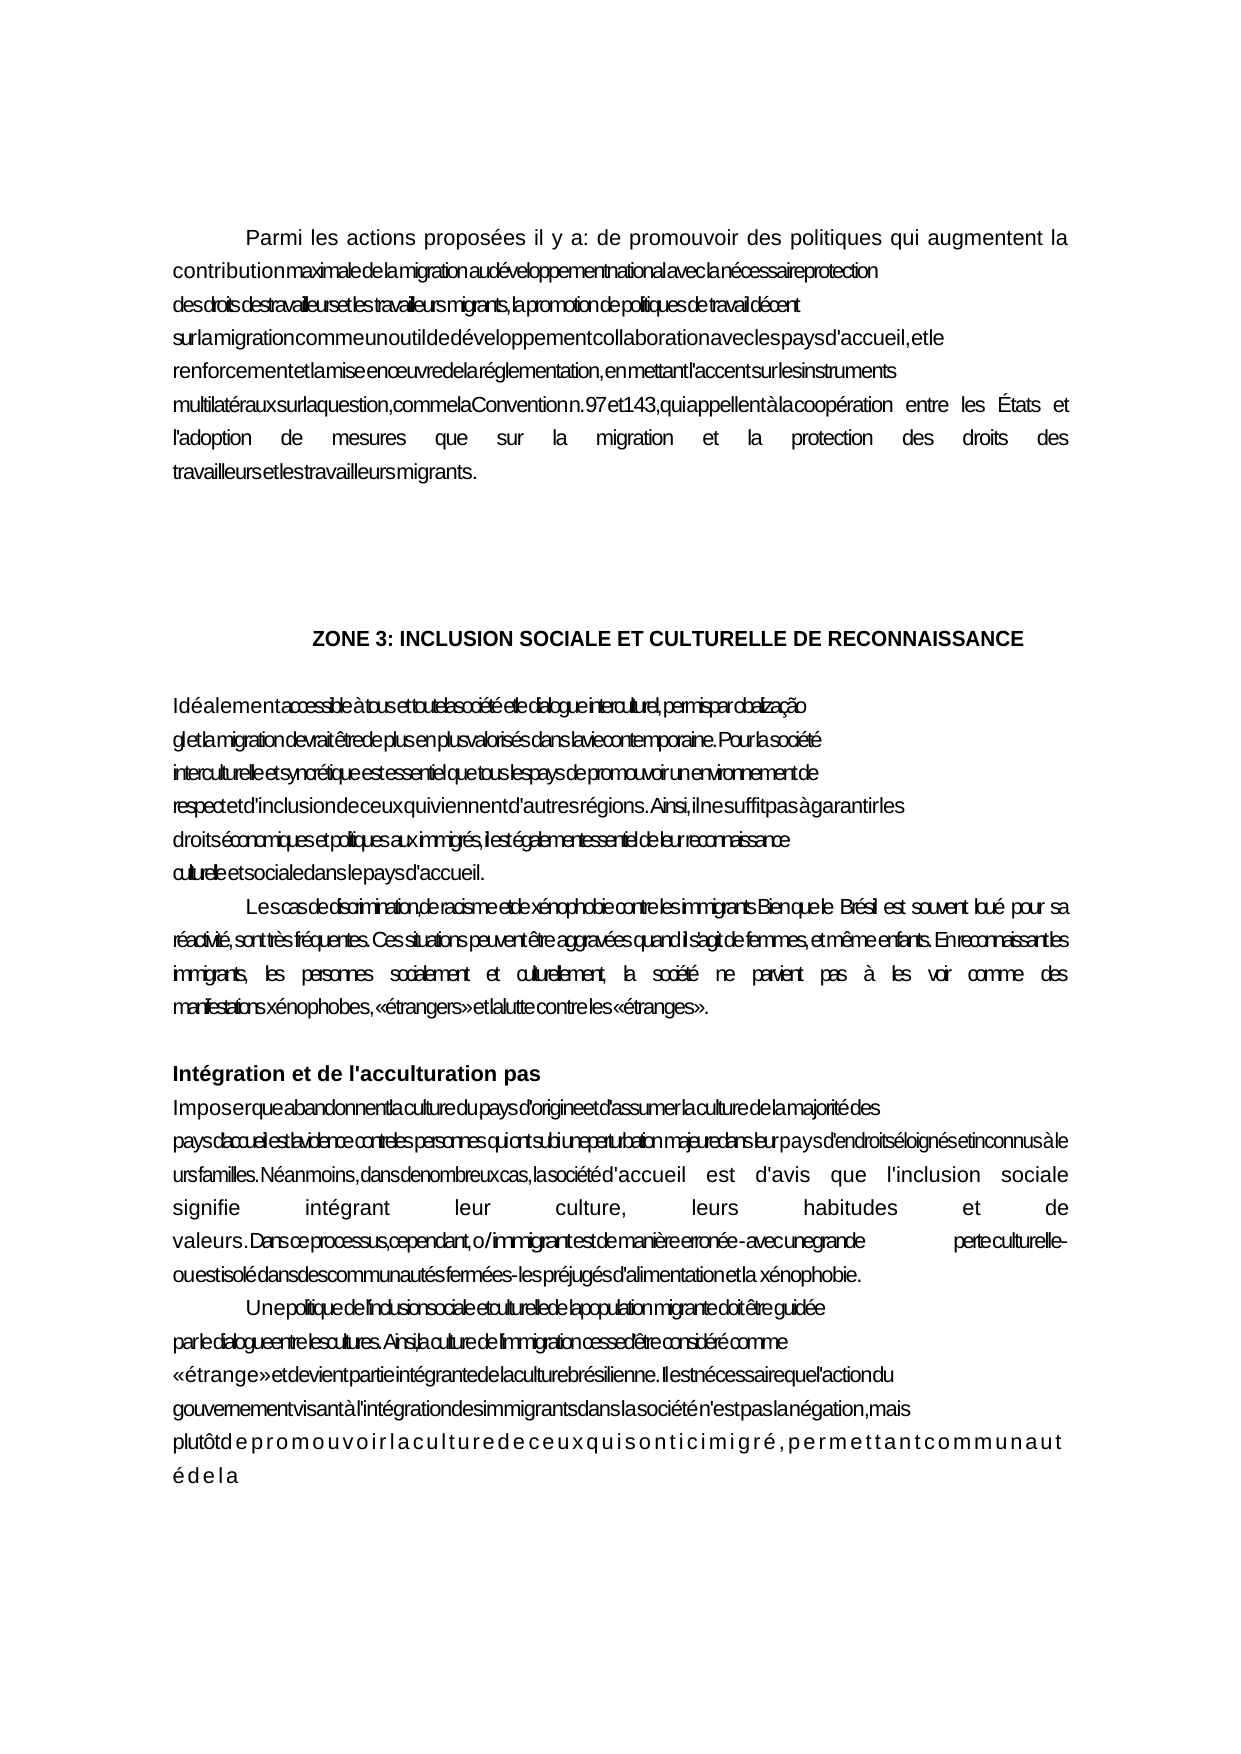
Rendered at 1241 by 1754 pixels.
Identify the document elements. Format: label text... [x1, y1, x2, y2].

text Unepolitiquedel'inclusionsocialeetculturelledelapopulationmigrantedoitêtreguidée parledialogueentrelescultures.Ainsi,laculturedel'immigrationcessed'êtreconsidérécomme [172, 1295, 1070, 1354]
text Idéalementaccessibleàtousettoutelasociétéetledialogueinterculturel,permisparobalização gletlamigrationdevraitêtredeplusenplusvalorisésdanslaviecontemporaine.Pourlasociété interculturelleetsyncrétiqueestessentielquetouslespaysdepromouvoirunenvironnementde respectetd'inclusiondeceuxquiviennentd'autresrégions.Ainsi,ilnesuffitpasàgarantirles droitséconomiquesetpolitiquesauximmigrés,ilestégalementessentieldeleurreconnaissance culturelleetsocialedanslepaysd'accueil. [172, 693, 1070, 886]
text Parmi les actions proposées il y a: de promouvoir des politiques qui augmentent la contributionmaximaledelamigrationaudéveloppementnationalaveclanécessaireprotection desdroitsdestravailleursetlestravailleursmigrants,lapromotiondepolitiquesdetravaildécent surlamigrationcommeunoutildedéveloppementcollaborationaveclespaysd'accueil,etle renforcementetlamiseenœuvredelaréglementation,enmettantl'accentsurlesinstruments multilatérauxsurlaquestion,commelaConventionn.97et143,quiappellentàlacoopération entre les États et l'adoption de mesures que sur la migration et la protection des droits des travailleursetlestravailleursmigrants. [172, 225, 1069, 484]
text Imposerqueabandonnentlaculturedupaysd'origineetd'assumerlaculturedelamajoritédes paysd'accueilestlaviolencecontrelespersonnesquiontsubiuneperturbationmajeuredansleurpaysd'endroitséloignésetinconnusàleursfamilles.Néanmoins,dansdenombreuxcas,lasociétéd'accueil est d'avis que l'inclusion sociale signifie intégrant leur culture, leurs habitudes et de valeurs.Dansceprocessus,cependant,o/immigrantestdemanièreerronée-avecunegrande perteculturelle-ouestisolédansdescommunautésfermées-lespréjugésd'alimentationetla xénophobie. [172, 1094, 1070, 1287]
subtitle Intégration et de l'acculturation pas [172, 1061, 1082, 1086]
text «étrange»etdevientpartieintégrantedelaculturebrésilienne.Ilestnécessairequel'actiondu gouvernementvisantàl'intégrationdesimmigrantsdanslasociétén'estpaslanégation,mais plutôtdepromouvoirlaculturedeceuxquisonticimigré,permettantcommunautédela [172, 1362, 1069, 1488]
subtitle ZONE 3: INCLUSION SOCIALE ET CULTURELLE DE RECONNAISSANCE [312, 626, 1082, 651]
text Lescasdediscrimination,deracismeetdexénophobiecontrelesimmigrantsBienquele Brésil est souvent loué pour sa réactivité, sont très fréquentes. Ces situations peuvent être aggravées quand il s'agit de femmes, et même enfants.En reconnaissant les immigrants, les personnes socialement et culturellement, la société ne parvient pas à les voir comme des manifestationsxénophobes,«étrangers»etlaluttecontreles«étranges». [172, 894, 1070, 1019]
